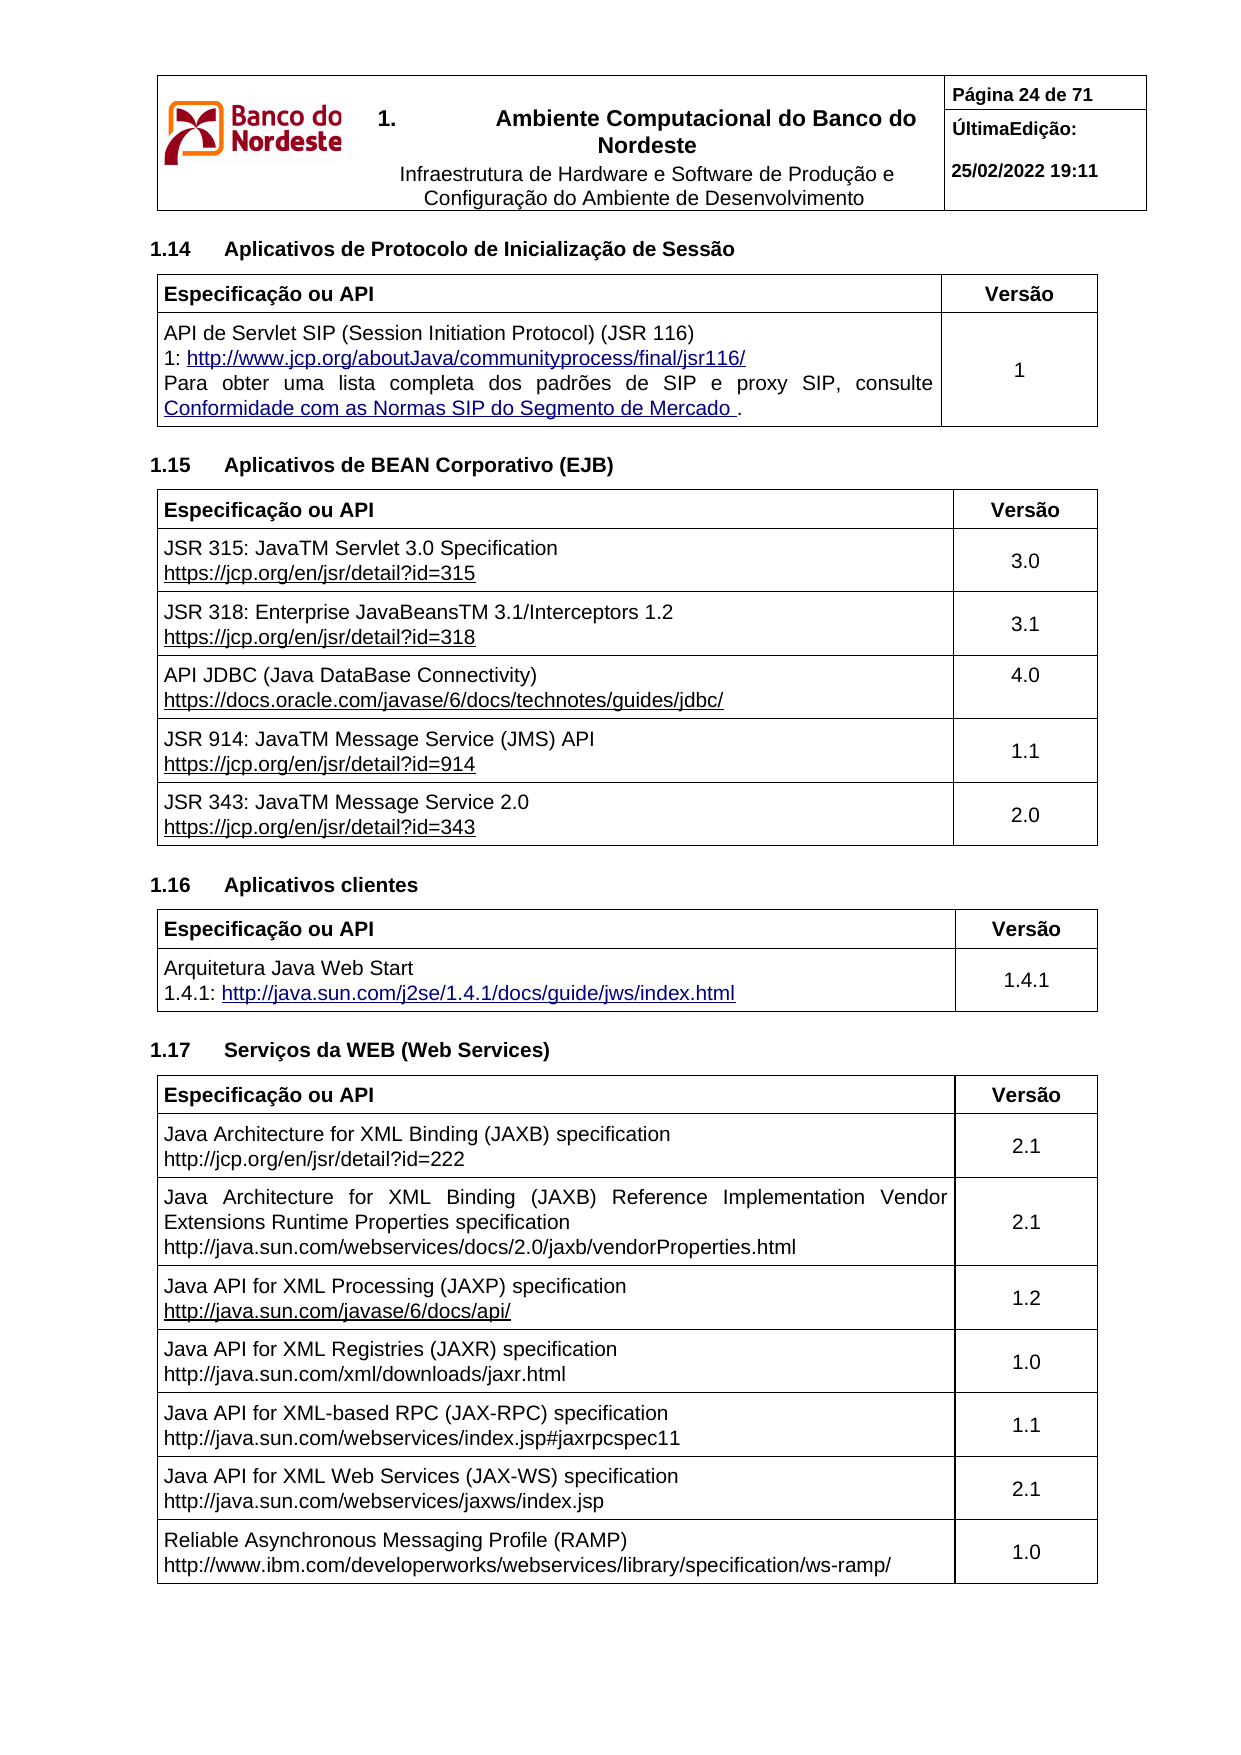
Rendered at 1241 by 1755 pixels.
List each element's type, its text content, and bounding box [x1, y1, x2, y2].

subtitle Serviços da WEB (Web Services) [150, 1037, 1090, 1062]
table_cell Arquitetura Java Web Start 1.4.1: http://java.sun.com/j2se/1.4.1/docs/guide/jws/index.html [158, 949, 955, 1011]
table_cell 1 [942, 313, 1097, 426]
table_cell 4.0 [954, 656, 1097, 718]
table_cell 3.0 [954, 529, 1097, 591]
table_cell Java API for XML Registries (JAXR) specification http://java.sun.com/xml/downloads/jaxr.html [158, 1330, 954, 1392]
table_header Versão [942, 275, 1097, 312]
table_cell 1.4.1 [956, 949, 1097, 1011]
table_cell 1.1 [956, 1393, 1097, 1456]
subtitle Aplicativos de Protocolo de Inicialização de Sessão [150, 236, 1090, 261]
table_cell JSR 914: JavaTM Message Service (JMS) API https://jcp.org/en/jsr/detail?id=914 [158, 719, 953, 782]
table_header Versão [956, 910, 1097, 947]
table_cell Reliable Asynchronous Messaging Profile (RAMP) http://www.ibm.com/developerworks/webservices/library/specification/ws-ramp/ [158, 1520, 954, 1583]
table_cell Java Architecture for XML Binding (JAXB) Reference Implementation Vendor Extensions Runtime Properties specification http://java.sun.com/webservices/docs/2.0/jaxb/vendorProperties.html [158, 1178, 954, 1265]
table_cell 3.1 [954, 592, 1097, 655]
table_cell API de Servlet SIP (Session Initiation Protocol) (JSR 116) 1: http://www.jcp.org/aboutJava/communityprocess/final/jsr116/ Para obter uma lista completa dos padrões de SIP e proxy SIP, consulte Conformidade com as Normas SIP do Segmento de Mercado . [158, 313, 941, 426]
table_header Versão [956, 1076, 1097, 1113]
table_cell 1.0 [956, 1330, 1097, 1392]
table_cell 2.1 [956, 1178, 1097, 1265]
table_header Especificação ou API [158, 275, 941, 312]
table_header Especificação ou API [158, 1076, 954, 1113]
table_header Especificação ou API [158, 910, 955, 947]
subtitle Aplicativos clientes [150, 871, 1090, 896]
table_cell 2.1 [956, 1457, 1097, 1519]
table_cell Java Architecture for XML Binding (JAXB) specification http://jcp.org/en/jsr/detail?id=222 [158, 1114, 954, 1177]
table_cell JSR 315: JavaTM Servlet 3.0 Specification https://jcp.org/en/jsr/detail?id=315 [158, 529, 953, 591]
table_cell Java API for XML Web Services (JAX-WS) specification http://java.sun.com/webservices/jaxws/index.jsp [158, 1457, 954, 1519]
table_cell 1.1 [954, 719, 1097, 782]
subtitle Aplicativos de BEAN Corporativo (EJB) [150, 452, 1090, 477]
table_cell 2.1 [956, 1114, 1097, 1177]
table_cell 1.2 [956, 1266, 1097, 1329]
table_cell 2.0 [954, 783, 1097, 845]
table_header Versão [954, 490, 1097, 528]
table_cell API JDBC (Java DataBase Connectivity) https://docs.oracle.com/javase/6/docs/technotes/guides/jdbc/ [158, 656, 953, 718]
table_cell 1.0 [956, 1520, 1097, 1583]
table_cell JSR 343: JavaTM Message Service 2.0 https://jcp.org/en/jsr/detail?id=343 [158, 783, 953, 845]
table_header Especificação ou API [158, 490, 953, 528]
table_cell Java API for XML Processing (JAXP) specification http://java.sun.com/javase/6/docs/api/ [158, 1266, 954, 1329]
table_cell Java API for XML-based RPC (JAX-RPC) specification http://java.sun.com/webservices/index.jsp#jaxrpcspec11 [158, 1393, 954, 1456]
table_cell JSR 318: Enterprise JavaBeansTM 3.1/Interceptors 1.2 https://jcp.org/en/jsr/detail?id=318 [158, 592, 953, 655]
